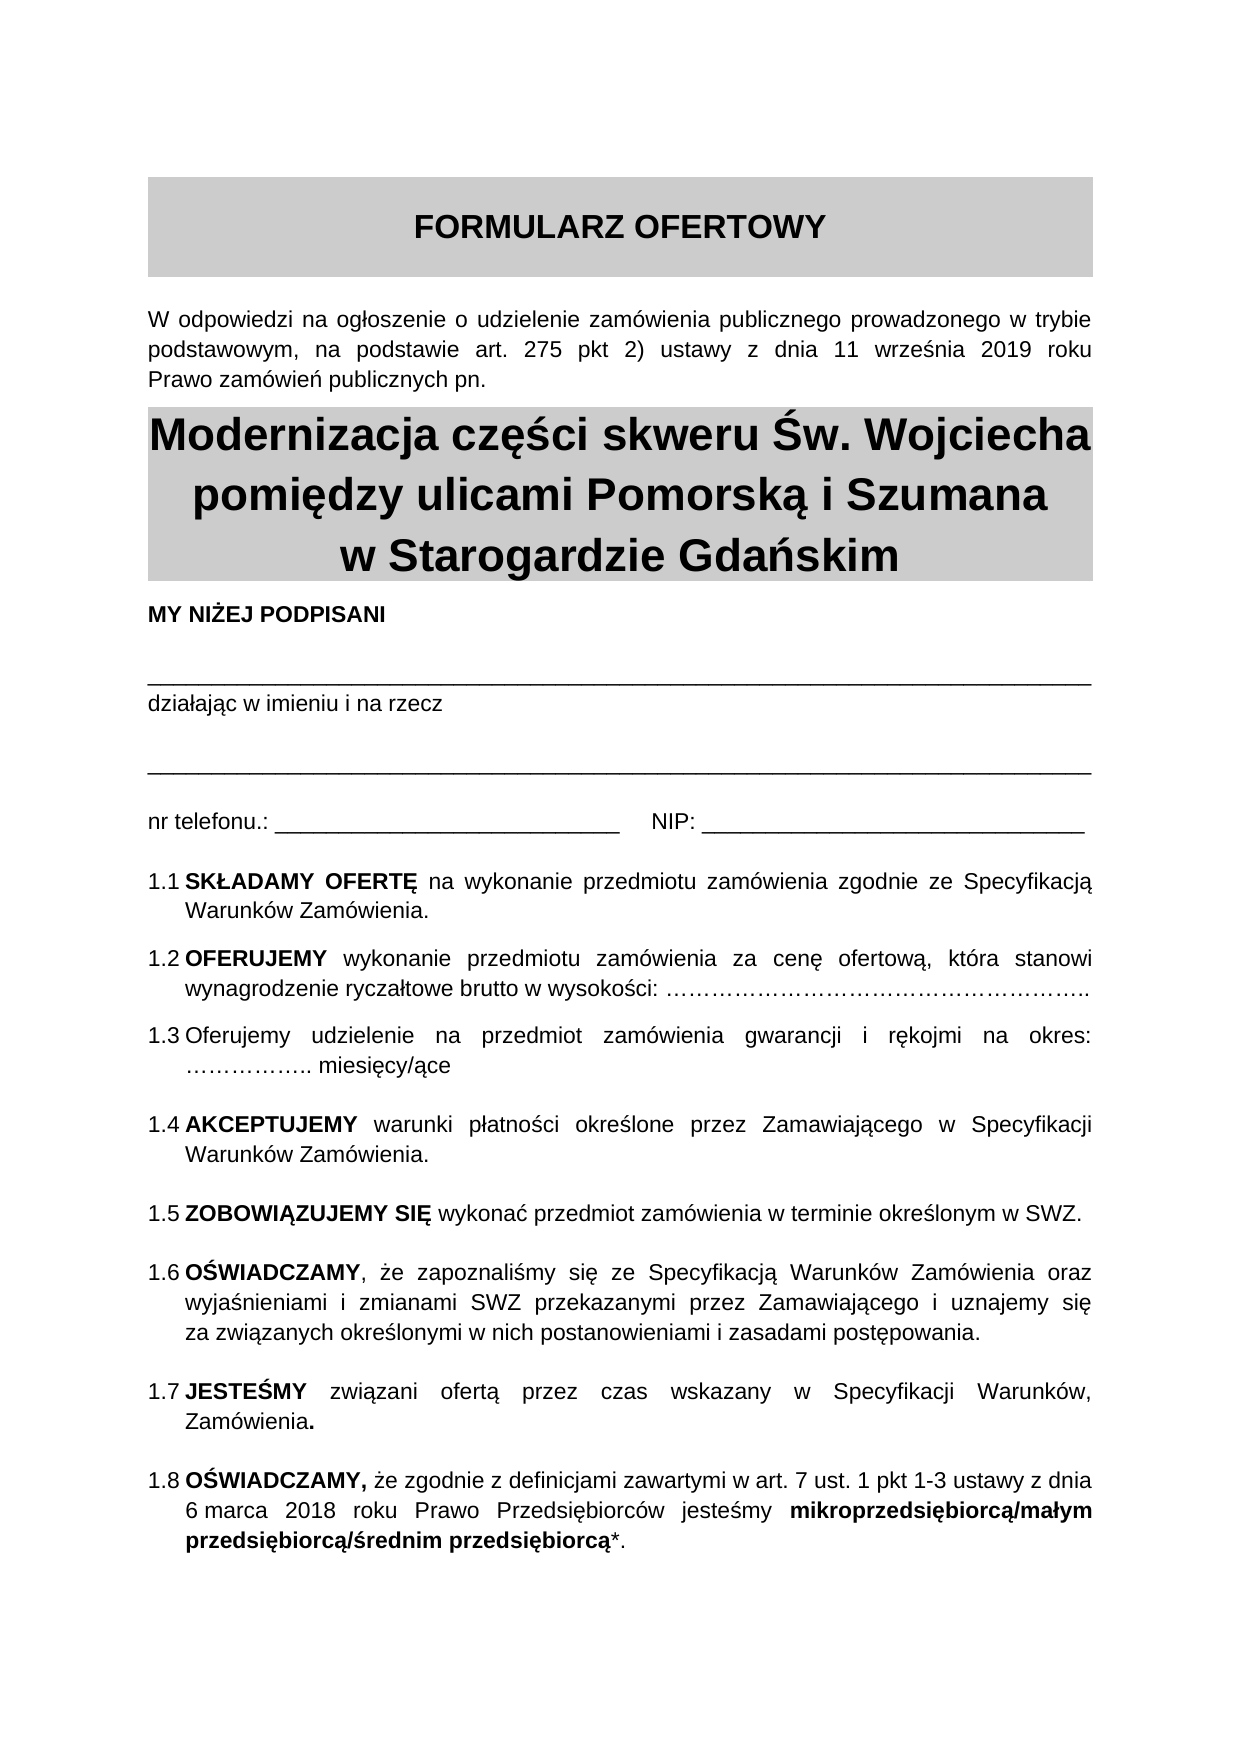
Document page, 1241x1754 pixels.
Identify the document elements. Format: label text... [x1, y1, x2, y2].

text MY NIŻEJ PODPISANI [148, 601, 1093, 627]
text nr telefonu.: ___________________________ NIP: ______________________________ [148, 808, 1093, 835]
list OŚWIADCZAMY, że zapoznaliśmy się ze Specyfikacją Warunków Zamówienia oraz wyjaśnieniami i zmianami SWZ przekazanymi przez Zamawiającego i uznajemy się za związanych określonymi w nich postanowieniami i zasadami postępowania. [148, 1259, 1093, 1345]
list OFERUJEMY wykonanie przedmiotu zamówienia za cenę ofertową, która stanowi wynagrodzenie ryczałtowe brutto w wysokości: ……………………………………………….. [148, 945, 1093, 1001]
text działając w imieniu i na rzecz [148, 689, 1093, 716]
list Oferujemy udzielenie na przedmiot zamówienia gwarancji i rękojmi na okres: …………….. miesięcy/ące [148, 1022, 1093, 1078]
text W odpowiedzi na ogłoszenie o udzielenie zamówienia publicznego prowadzonego w trybie podstawowym, na podstawie art. 275 pkt 2) ustawy z dnia 11 września 2019 roku Prawo zamówień publicznych pn. [148, 306, 1093, 392]
list SKŁADAMY OFERTĘ na wykonanie przedmiotu zamówienia zgodnie ze Specyfikacją Warunków Zamówienia. [148, 868, 1093, 924]
text __________________________________________________________________________ [148, 749, 1093, 775]
list ZOBOWIĄZUJEMY SIĘ wykonać przedmiot zamówienia w terminie określonym w SWZ. [148, 1200, 1093, 1226]
list JESTEŚMY związani ofertą przez czas wskazany w Specyfikacji Warunków, Zamówienia. [148, 1378, 1093, 1434]
list OŚWIADCZAMY, że zgodnie z definicjami zawartymi w art. 7 ust. 1 pkt 1-3 ustawy z dnia 6 marca 2018 roku Prawo Przedsiębiorców jesteśmy mikroprzedsiębiorcą/małym przedsiębiorcą/średnim przedsiębiorcą*. [148, 1467, 1093, 1553]
text Modernizacja części skweru Św. Wojciecha pomiędzy ulicami Pomorską i Szumana w Starogardzie Gdańskim [148, 407, 1093, 581]
list AKCEPTUJEMY warunki płatności określone przez Zamawiającego w Specyfikacji Warunków Zamówienia. [148, 1111, 1093, 1167]
text __________________________________________________________________________ [148, 660, 1093, 686]
